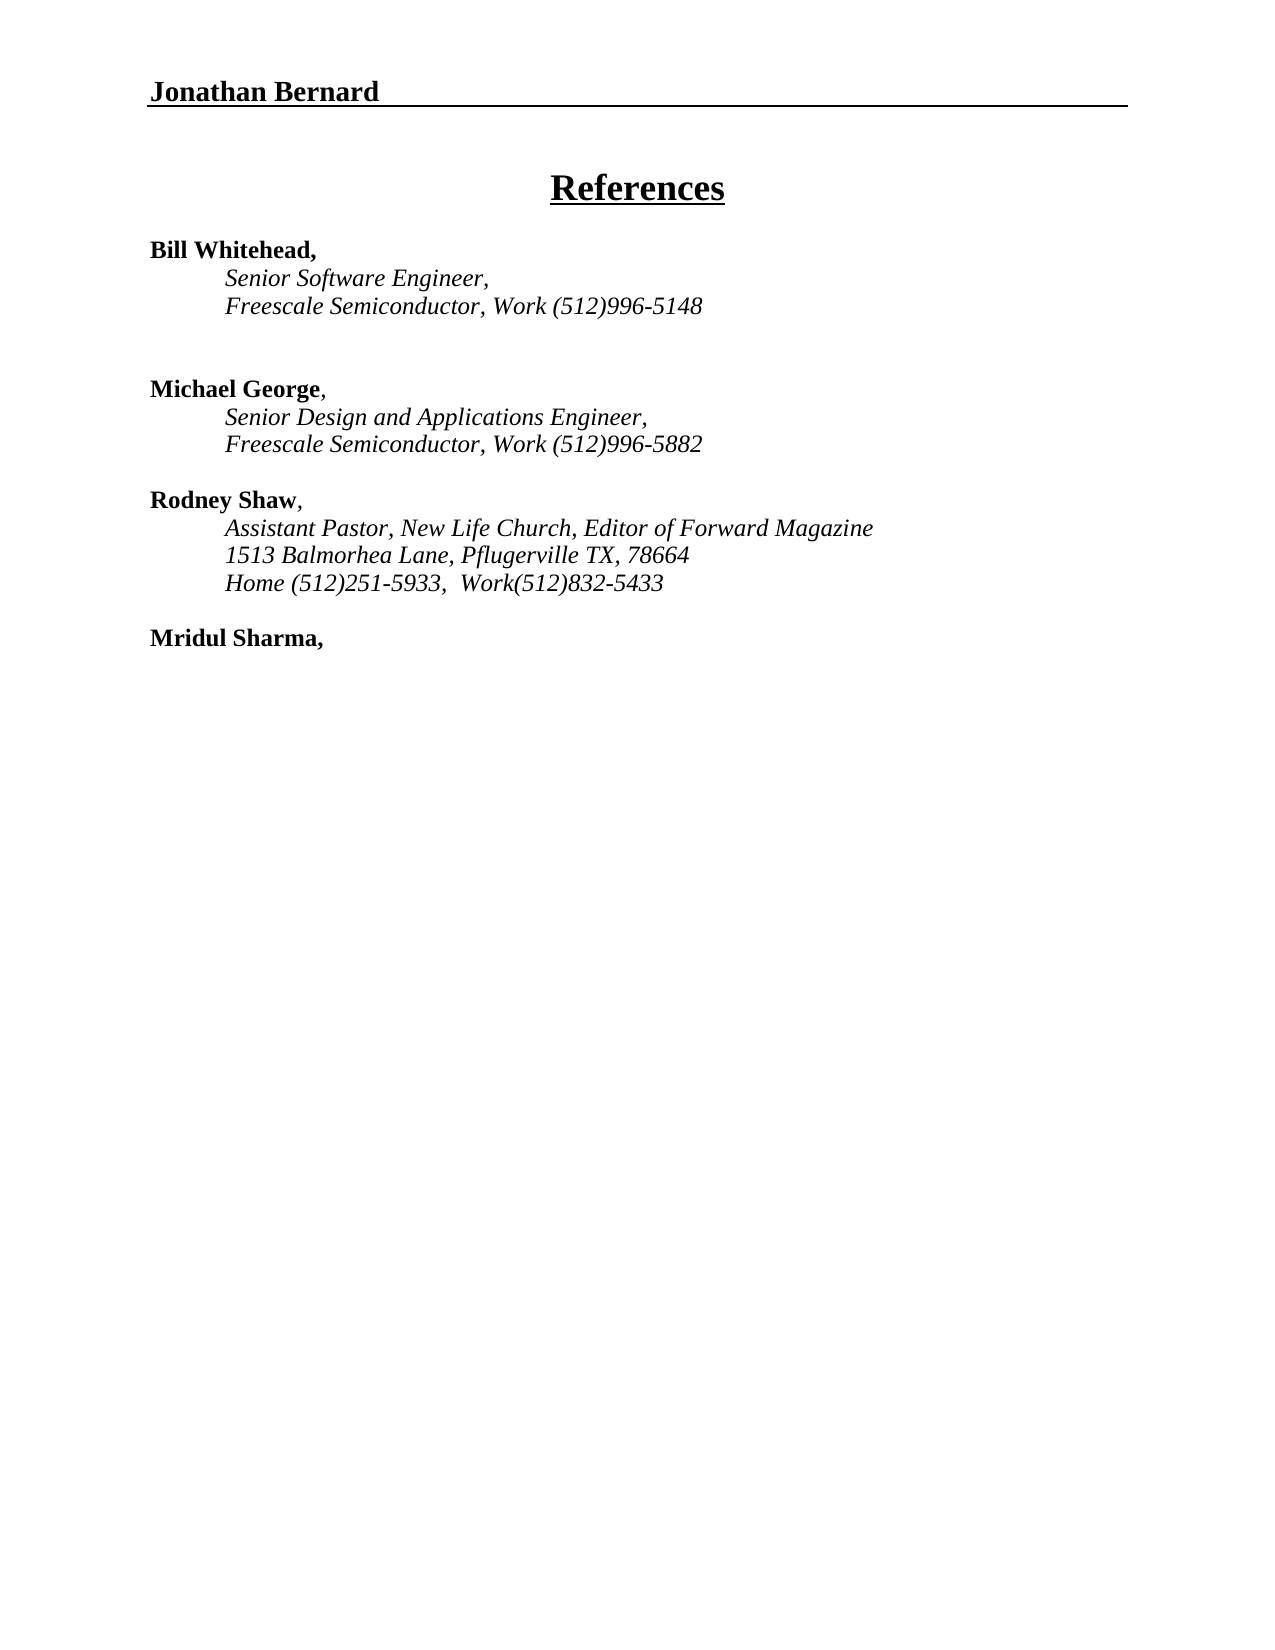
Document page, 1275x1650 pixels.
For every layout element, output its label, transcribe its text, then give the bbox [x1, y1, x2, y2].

text Michael George, [150, 375, 1125, 403]
text 1513 Balmorhea Lane, Pflugerville TX, 78664 [150, 541, 1125, 569]
text Senior Software Engineer, [150, 264, 1125, 292]
text Assistant Pastor, New Life Church, Editor of Forward Magazine [225, 514, 1125, 541]
text References [150, 167, 1125, 209]
text Freescale Semiconductor, Work (512)996-5148 [150, 292, 1125, 320]
text Mridul Sharma, [150, 624, 1125, 652]
text Bill Whitehead, [150, 237, 1125, 264]
text Freescale Semiconductor, Work (512)996-5882 [150, 431, 1125, 458]
text Rodney Shaw, [150, 486, 1125, 514]
text Senior Design and Applications Engineer, [150, 403, 1125, 431]
text Home (512)251-5933, Work(512)832-5433 [150, 569, 1125, 597]
